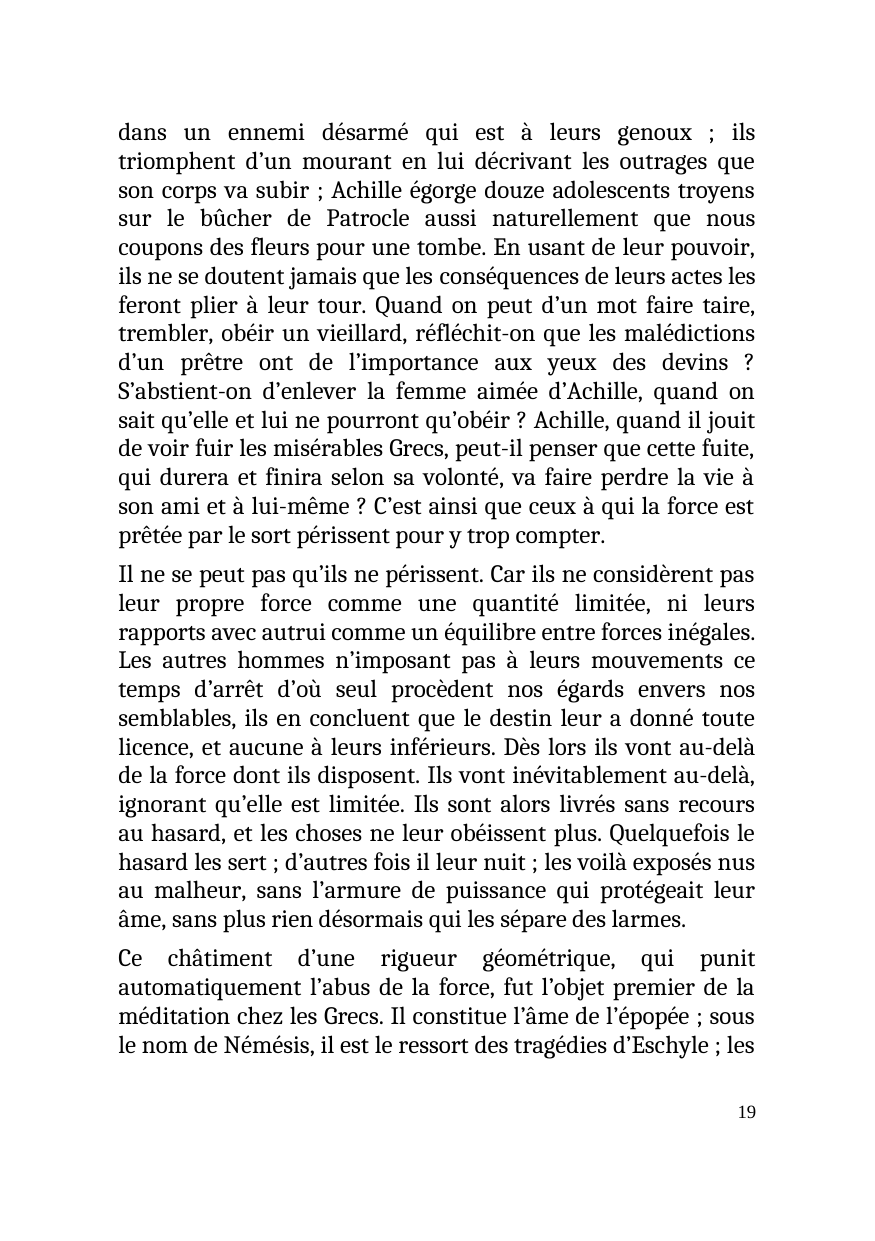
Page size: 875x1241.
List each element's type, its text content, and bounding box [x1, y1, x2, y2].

text Il ne se peut pas qu’ils ne périssent. Car ils ne considèrent pas leur propre force comme une quantité limitée, ni leurs rapports avec autrui comme un équilibre entre forces inégales. Les autres hommes n’imposant pas à leurs mouvements ce temps d’arrêt d’où seul procèdent nos égards envers nos semblables, ils en concluent que le destin leur a donné toute licence, et aucune à leurs inférieurs. Dès lors ils vont au-delà de la force dont ils disposent. Ils vont inévitablement au-delà, ignorant qu’elle est limitée. Ils sont alors livrés sans recours au hasard, et les choses ne leur obéissent plus. Quelquefois le hasard les sert ; d’autres fois il leur nuit ; les voilà exposés nus au malheur, sans l’armure de puissance qui protégeait leur âme, sans plus rien désormais qui les sépare des larmes. [118, 560, 756, 934]
text dans un ennemi désarmé qui est à leurs genoux ; ils triomphent d’un mourant en lui décrivant les outrages que son corps va subir ; Achille égorge douze adolescents troyens sur le bûcher de Patrocle aussi naturellement que nous coupons des fleurs pour une tombe. En usant de leur pouvoir, ils ne se doutent jamais que les conséquences de leurs actes les feront plier à leur tour. Quand on peut d’un mot faire taire, trembler, obéir un vieillard, réfléchit-on que les malédictions d’un prêtre ont de l’importance aux yeux des devins ? S’abstient-on d’enlever la femme aimée d’Achille, quand on sait qu’elle et lui ne pourront qu’obéir ? Achille, quand il jouit de voir fuir les misérables Grecs, peut-il penser que cette fuite, qui durera et finira selon sa volonté, va faire perdre la vie à son ami et à lui-même ? C’est ainsi que ceux à qui la force est prêtée par le sort périssent pour y trop compter. [118, 118, 756, 549]
text Ce châtiment d’une rigueur géométrique, qui punit automatiquement l’abus de la force, fut l’objet premier de la méditation chez les Grecs. Il constitue l’âme de l’épopée ; sous le nom de Némésis, il est le ressort des tragédies d’Eschyle ; les [118, 944, 756, 1059]
